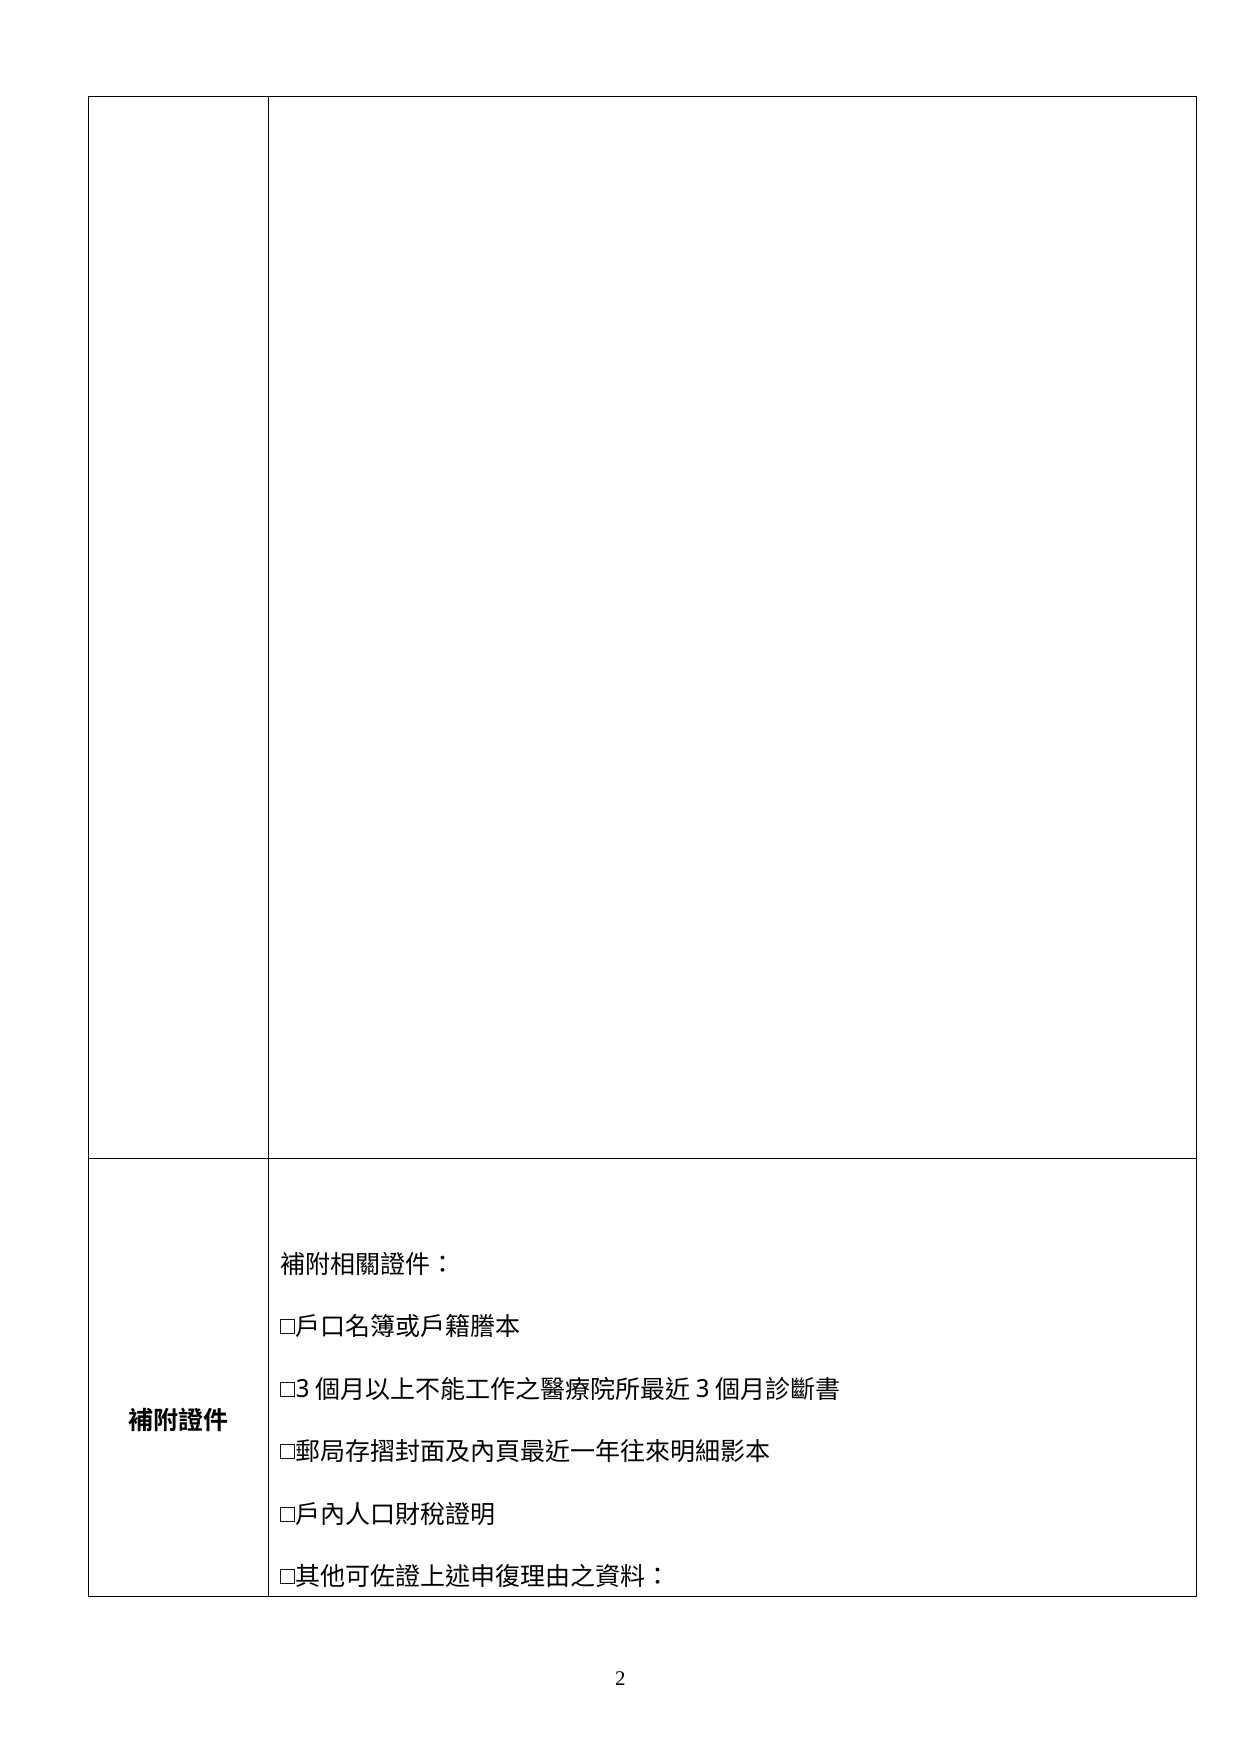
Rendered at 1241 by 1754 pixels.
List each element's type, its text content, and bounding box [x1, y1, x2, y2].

table_cell [269, 97, 1196, 1158]
table_cell 補附證件 [89, 1159, 268, 1596]
table_cell 補附相關證件： □戶口名簿或戶籍謄本 □3個月以上不能工作之醫療院所最近3個月診斷書 □郵局存摺封面及內頁最近一年往來明細影本 □戶內人口財稅證明 □其他可佐證上述申復理由之資料： [269, 1159, 1196, 1596]
table_cell [89, 97, 268, 1158]
